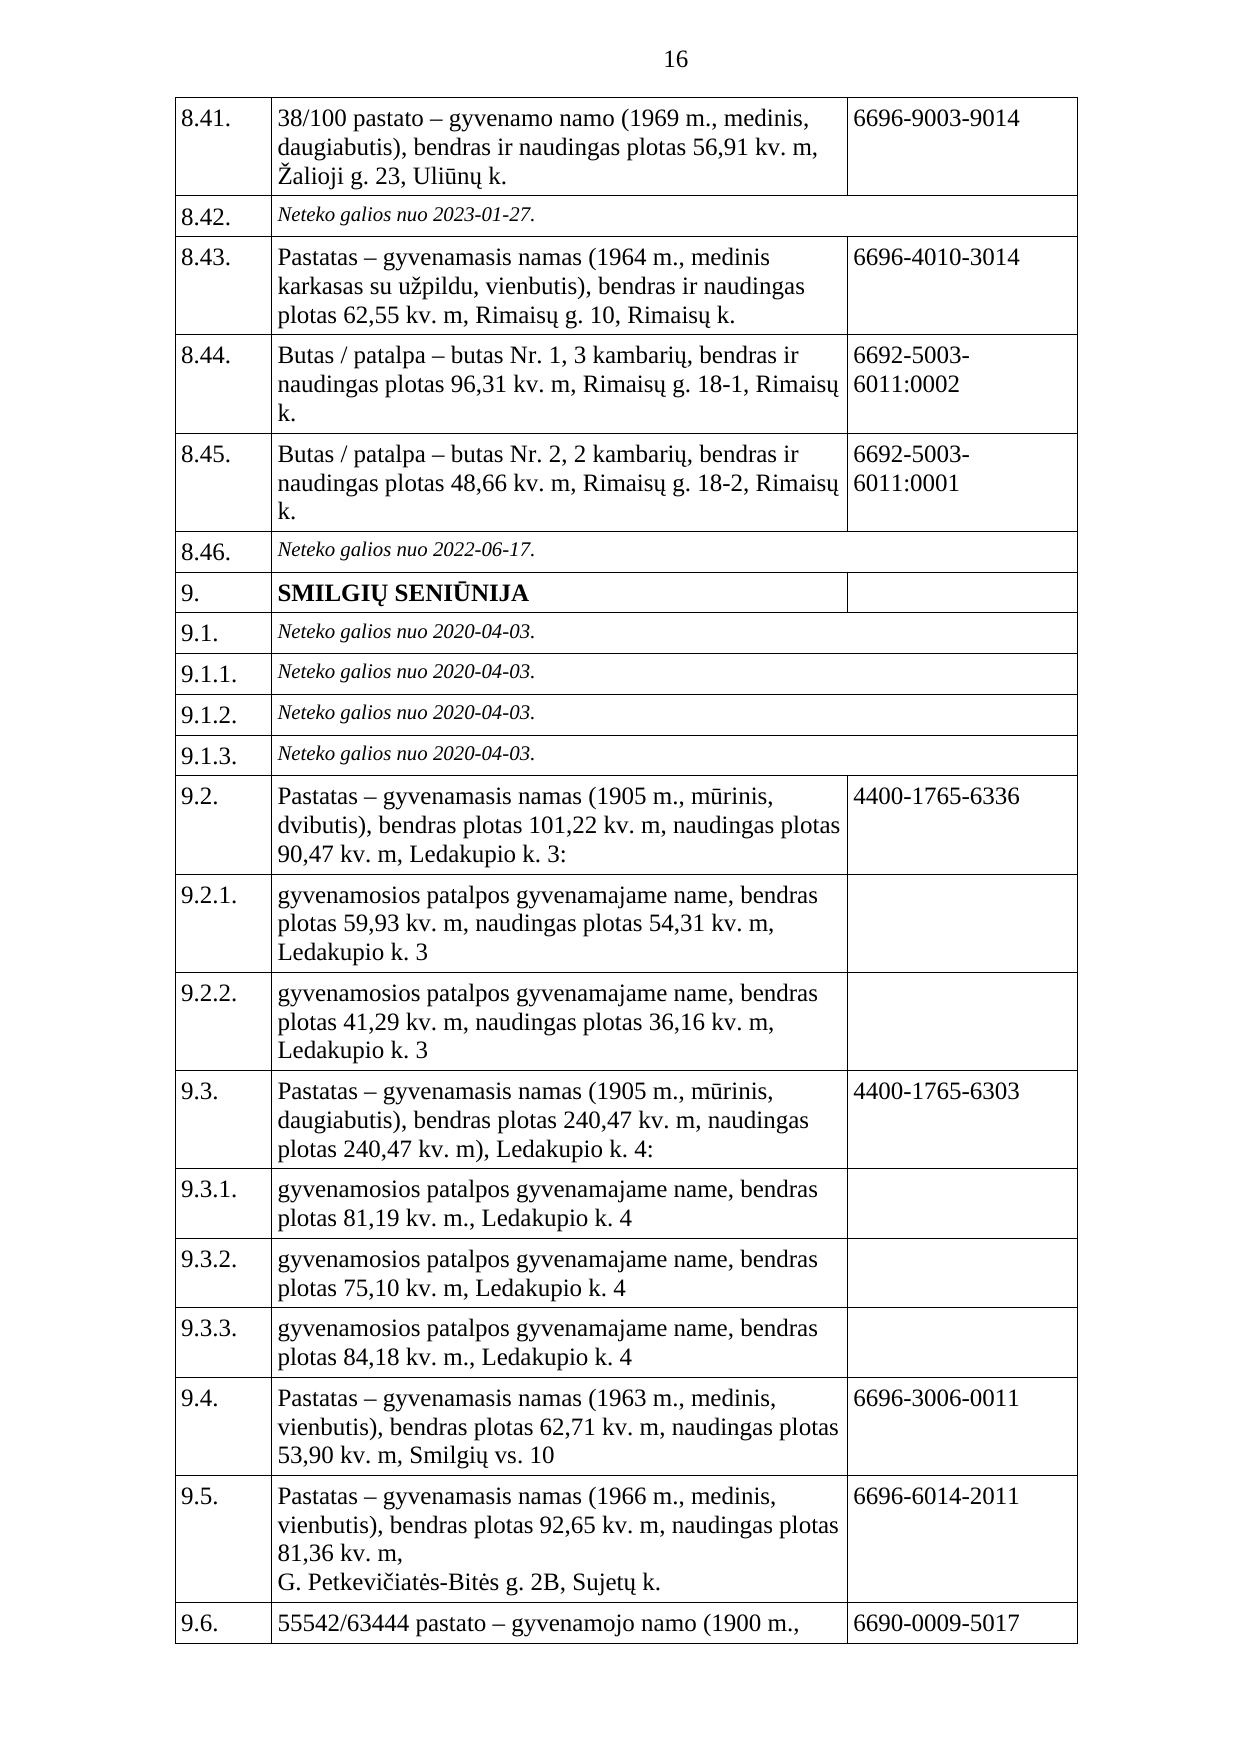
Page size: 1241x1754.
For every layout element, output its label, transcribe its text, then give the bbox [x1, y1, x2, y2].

table_cell 9.3.3. [176, 1308, 271, 1377]
table_cell 9.2.1. [176, 875, 271, 972]
table_cell [848, 1169, 1077, 1238]
table_cell 6696-9003-9014 [848, 98, 1077, 195]
table_cell 8.46. [176, 532, 271, 572]
table_cell [848, 875, 1077, 972]
table_cell gyvenamosios patalpos gyvenamajame name, bendras plotas 59,93 kv. m, naudingas plotas 54,31 kv. m, Ledakupio k. 3 [272, 875, 847, 972]
table_cell [848, 973, 1077, 1070]
table_cell 8.42. [176, 196, 271, 236]
table_cell 55542/63444 pastato – gyvenamojo namo (1900 m., [272, 1603, 847, 1642]
table_cell Neteko galios nuo 2022-06-17. [272, 532, 1077, 572]
table_cell 9.3. [176, 1071, 271, 1168]
table_cell 8.45. [176, 434, 271, 531]
table_cell [848, 573, 1077, 612]
table_cell gyvenamosios patalpos gyvenamajame name, bendras plotas 75,10 kv. m, Ledakupio k. 4 [272, 1239, 847, 1307]
table_cell 9.3.1. [176, 1169, 271, 1238]
table_cell Pastatas – gyvenamasis namas (1964 m., medinis karkasas su užpildu, vienbutis), bendras ir naudingas plotas 62,55 kv. m, Rimaisų g. 10, Rimaisų k. [272, 237, 847, 334]
table_cell 9.1. [176, 613, 271, 653]
table_cell 9.4. [176, 1378, 271, 1475]
table_cell Pastatas – gyvenamasis namas (1966 m., medinis, vienbutis), bendras plotas 92,65 kv. m, naudingas plotas 81,36 kv. m, G. Petkevičiatės-Bitės g. 2B, Sujetų k. [272, 1476, 847, 1602]
table_cell 9.2. [176, 776, 271, 873]
table_cell Neteko galios nuo 2023-01-27. [272, 196, 1077, 236]
table_cell 9.5. [176, 1476, 271, 1602]
table_cell [848, 1308, 1077, 1377]
table_cell 9.1.1. [176, 654, 271, 694]
table_cell 4400-1765-6336 [848, 776, 1077, 873]
table_cell 6696-6014-2011 [848, 1476, 1077, 1602]
table_cell 8.44. [176, 335, 271, 433]
table_cell Pastatas – gyvenamasis namas (1905 m., mūrinis, dvibutis), bendras plotas 101,22 kv. m, naudingas plotas 90,47 kv. m, Ledakupio k. 3: [272, 776, 847, 873]
table_cell 9. [176, 573, 271, 612]
table_cell Neteko galios nuo 2020-04-03. [272, 654, 1077, 694]
table_cell 9.2.2. [176, 973, 271, 1070]
table_cell 6692-5003-6011:0001 [848, 434, 1077, 531]
table_cell 6696-4010-3014 [848, 237, 1077, 334]
table_cell [848, 1239, 1077, 1307]
table_cell Butas / patalpa – butas Nr. 2, 2 kambarių, bendras ir naudingas plotas 48,66 kv. m, Rimaisų g. 18-2, Rimaisų k. [272, 434, 847, 531]
table_cell SMILGIŲ SENIŪNIJA [272, 573, 847, 612]
table_cell 6690-0009-5017 [848, 1603, 1077, 1642]
table_cell Neteko galios nuo 2020-04-03. [272, 613, 1077, 653]
table_cell 38/100 pastato – gyvenamo namo (1969 m., medinis, daugiabutis), bendras ir naudingas plotas 56,91 kv. m, Žalioji g. 23, Uliūnų k. [272, 98, 847, 195]
table_cell Neteko galios nuo 2020-04-03. [272, 695, 1077, 734]
table_cell 6692-5003-6011:0002 [848, 335, 1077, 433]
table_cell Pastatas – gyvenamasis namas (1905 m., mūrinis, daugiabutis), bendras plotas 240,47 kv. m, naudingas plotas 240,47 kv. m), Ledakupio k. 4: [272, 1071, 847, 1168]
table_cell gyvenamosios patalpos gyvenamajame name, bendras plotas 41,29 kv. m, naudingas plotas 36,16 kv. m, Ledakupio k. 3 [272, 973, 847, 1070]
table_cell 4400-1765-6303 [848, 1071, 1077, 1168]
table_cell Butas / patalpa – butas Nr. 1, 3 kambarių, bendras ir naudingas plotas 96,31 kv. m, Rimaisų g. 18-1, Rimaisų k. [272, 335, 847, 433]
table_cell gyvenamosios patalpos gyvenamajame name, bendras plotas 84,18 kv. m., Ledakupio k. 4 [272, 1308, 847, 1377]
table_cell gyvenamosios patalpos gyvenamajame name, bendras plotas 81,19 kv. m., Ledakupio k. 4 [272, 1169, 847, 1238]
table_cell 9.3.2. [176, 1239, 271, 1307]
table_cell 9.6. [176, 1603, 271, 1642]
table_cell Pastatas – gyvenamasis namas (1963 m., medinis, vienbutis), bendras plotas 62,71 kv. m, naudingas plotas 53,90 kv. m, Smilgių vs. 10 [272, 1378, 847, 1475]
table_cell 8.43. [176, 237, 271, 334]
table_cell 9.1.2. [176, 695, 271, 734]
table_cell 6696-3006-0011 [848, 1378, 1077, 1475]
table_cell 8.41. [176, 98, 271, 195]
table_cell Neteko galios nuo 2020-04-03. [272, 736, 1077, 775]
table_cell 9.1.3. [176, 736, 271, 775]
